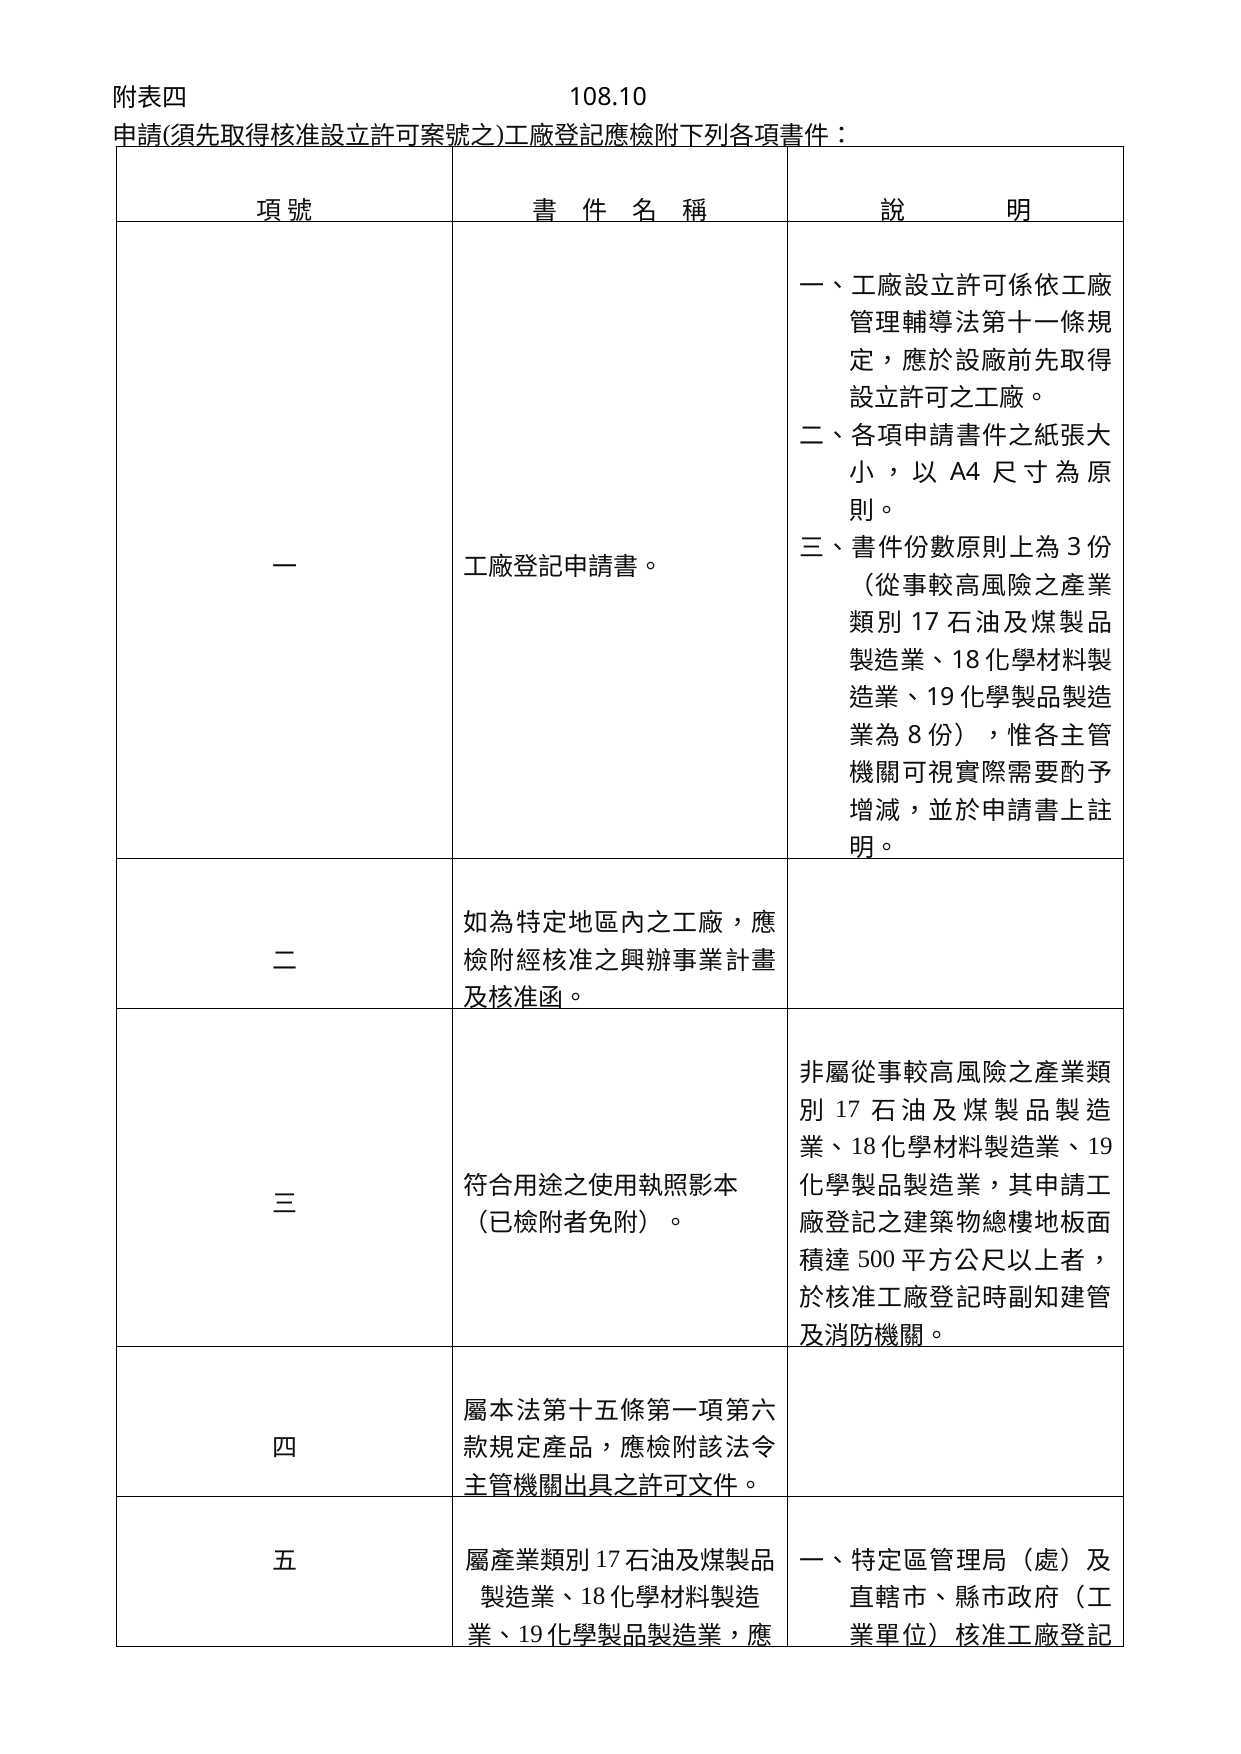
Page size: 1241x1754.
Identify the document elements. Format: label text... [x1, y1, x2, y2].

table_cell 一、工廠設立許可係依工廠管理輔導法第十一條規定，應於設廠前先取得設立許可之工廠。 二、各項申請書件之紙張大小，以A4尺寸為原則。 三、書件份數原則上為3份（從事較高風險之產業類別17石油及煤製品製造業、18化學材料製造業、19化學製品製造業為8份），惟各主管機關可視實際需要酌予增減，並於申請書上註明。 [788, 222, 1123, 858]
text 附表四 108.10 [112, 71, 1124, 108]
table_header 說 明 [788, 147, 1123, 221]
table_cell 屬產業類別17石油及煤製品製造業、18化學材料製造業、19化學製品製造業，應 [453, 1497, 787, 1646]
table_cell 四 [117, 1347, 452, 1496]
table_cell 一 [117, 222, 452, 858]
table_cell 如為特定地區內之工廠，應檢附經核准之興辦事業計畫及核准函。 [453, 859, 787, 1008]
table_cell 工廠登記申請書。 [453, 222, 787, 858]
text 申請(須先取得核准設立許可案號之)工廠登記應檢附下列各項書件： [112, 108, 1053, 146]
table_cell 一、特定區管理局（處）及直轄市、縣市政府（工業單位）核准工廠登記 [788, 1497, 1123, 1646]
table_cell [788, 1347, 1123, 1496]
table_cell [788, 859, 1123, 1008]
table_header 項 號 [117, 147, 452, 221]
table_header 書 件 名 稱 [453, 147, 787, 221]
table_cell 二 [117, 859, 452, 1008]
table_cell 非屬從事較高風險之產業類別17石油及煤製品製造業、18化學材料製造業、19化學製品製造業，其申請工廠登記之建築物總樓地板面積達500平方公尺以上者，於核准工廠登記時副知建管及消防機關。 [788, 1009, 1123, 1346]
table_cell 三 [117, 1009, 452, 1346]
table_cell 符合用途之使用執照影本（已檢附者免附）。 [453, 1009, 787, 1346]
table_cell 五 [117, 1497, 452, 1646]
table_cell 屬本法第十五條第一項第六款規定產品，應檢附該法令主管機關出具之許可文件。 [453, 1347, 787, 1496]
